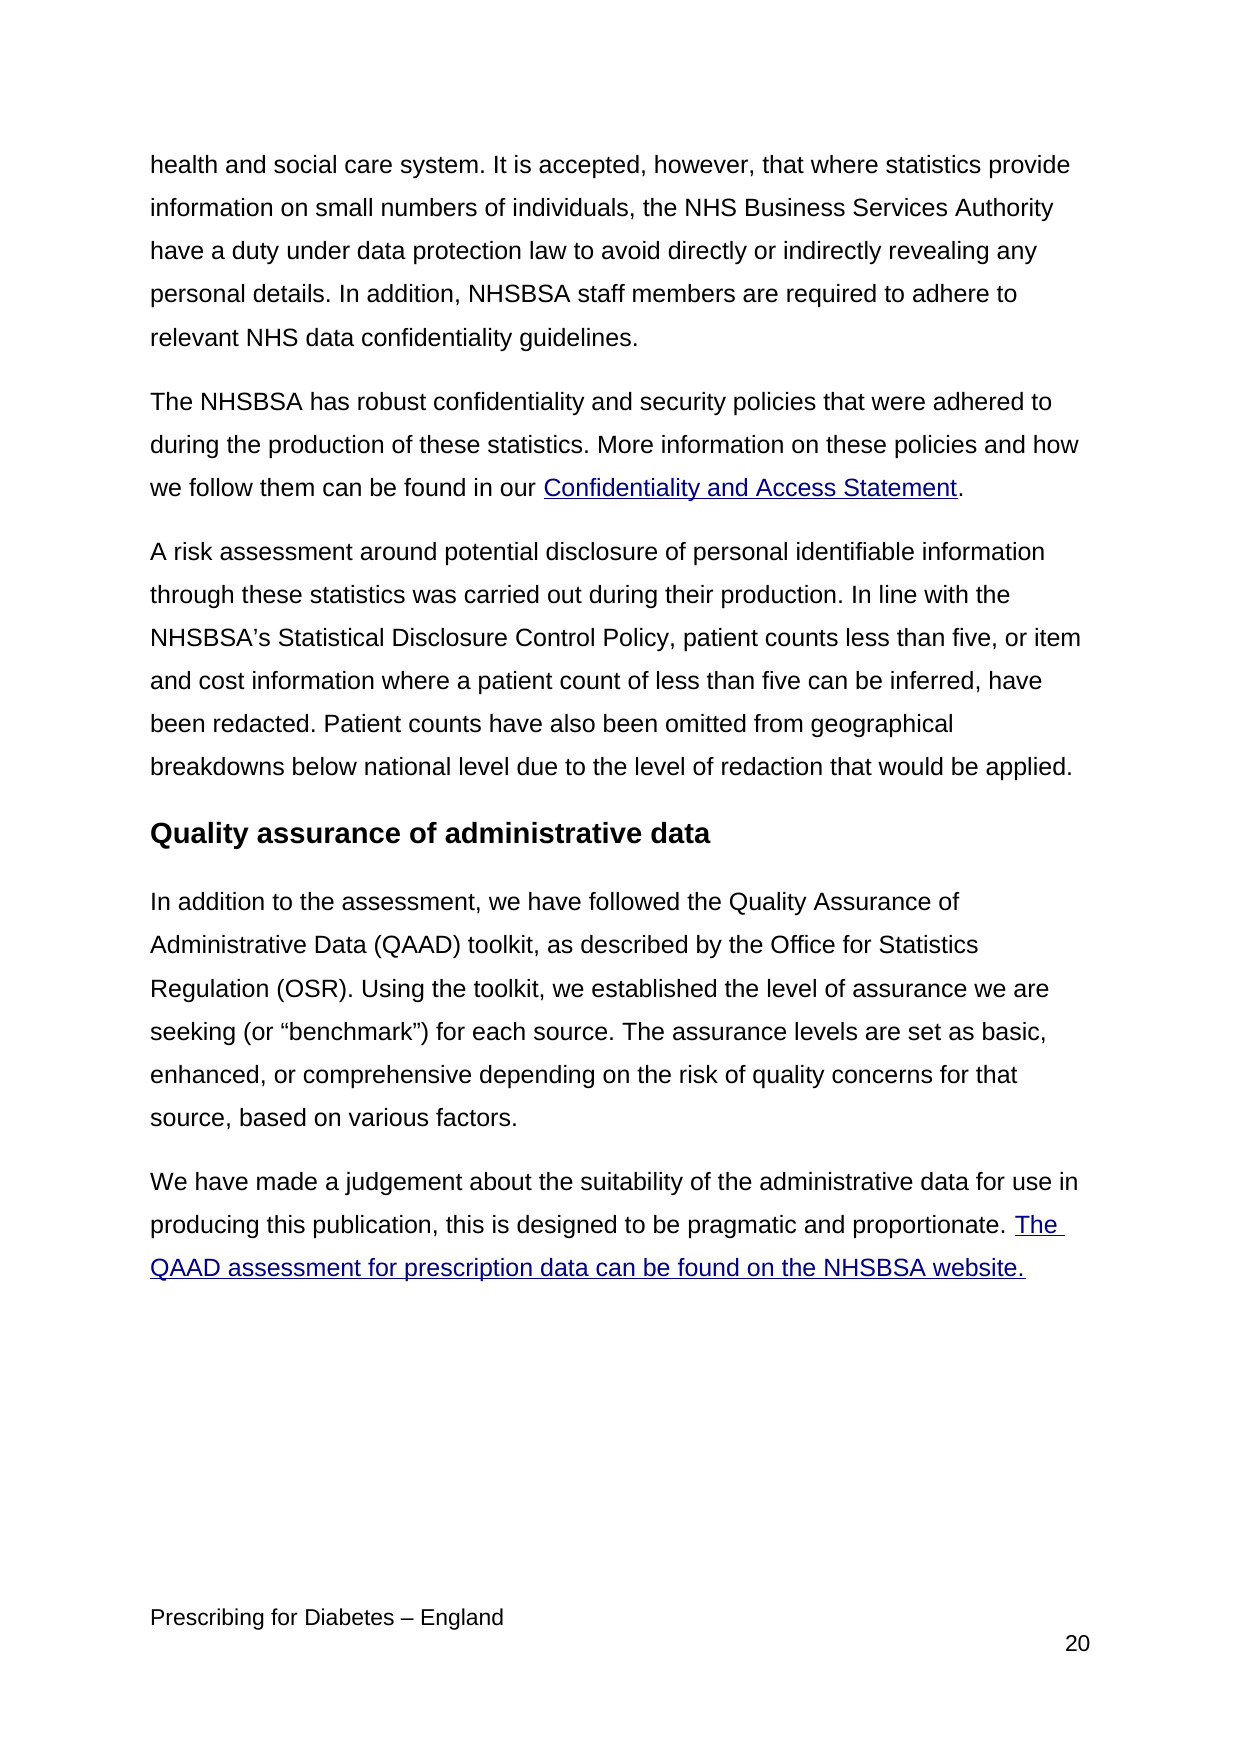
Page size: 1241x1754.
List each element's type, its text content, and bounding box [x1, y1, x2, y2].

text In addition to the assessment, we have followed the Quality Assurance of Administrative Data (QAAD) toolkit, as described by the Office for Statistics Regulation (OSR). Using the toolkit, we established the level of assurance we are seeking (or “benchmark”) for each source. The assurance levels are set as basic, enhanced, or comprehensive depending on the risk of quality concerns for that source, based on various factors. [150, 887, 1090, 1132]
text Quality assurance of administrative data [150, 816, 1090, 850]
text health and social care system. It is accepted, however, that where statistics provide information on small numbers of individuals, the NHS Business Services Authority have a duty under data protection law to avoid directly or indirectly revealing any personal details. In addition, NHSBSA staff members are required to adhere to relevant NHS data confidentiality guidelines. [150, 150, 1090, 351]
text We have made a judgement about the suitability of the administrative data for use in producing this publication, this is designed to be pragmatic and proportionate. The QAAD assessment for prescription data can be found on the NHSBSA website. [150, 1167, 1090, 1282]
text The NHSBSA has robust confidentiality and security policies that were adhered to during the production of these statistics. More information on these policies and how we follow them can be found in our Confidentiality and Access Statement. [150, 386, 1090, 501]
text A risk assessment around potential disclosure of personal identifiable information through these statistics was carried out during their production. In line with the NHSBSA’s Statistical Disclosure Control Policy, patient counts less than five, or item and cost information where a patient count of less than five can be inferred, have been redacted. Patient counts have also been omitted from geographical breakdowns below national level due to the level of redaction that would be applied. [150, 537, 1090, 781]
